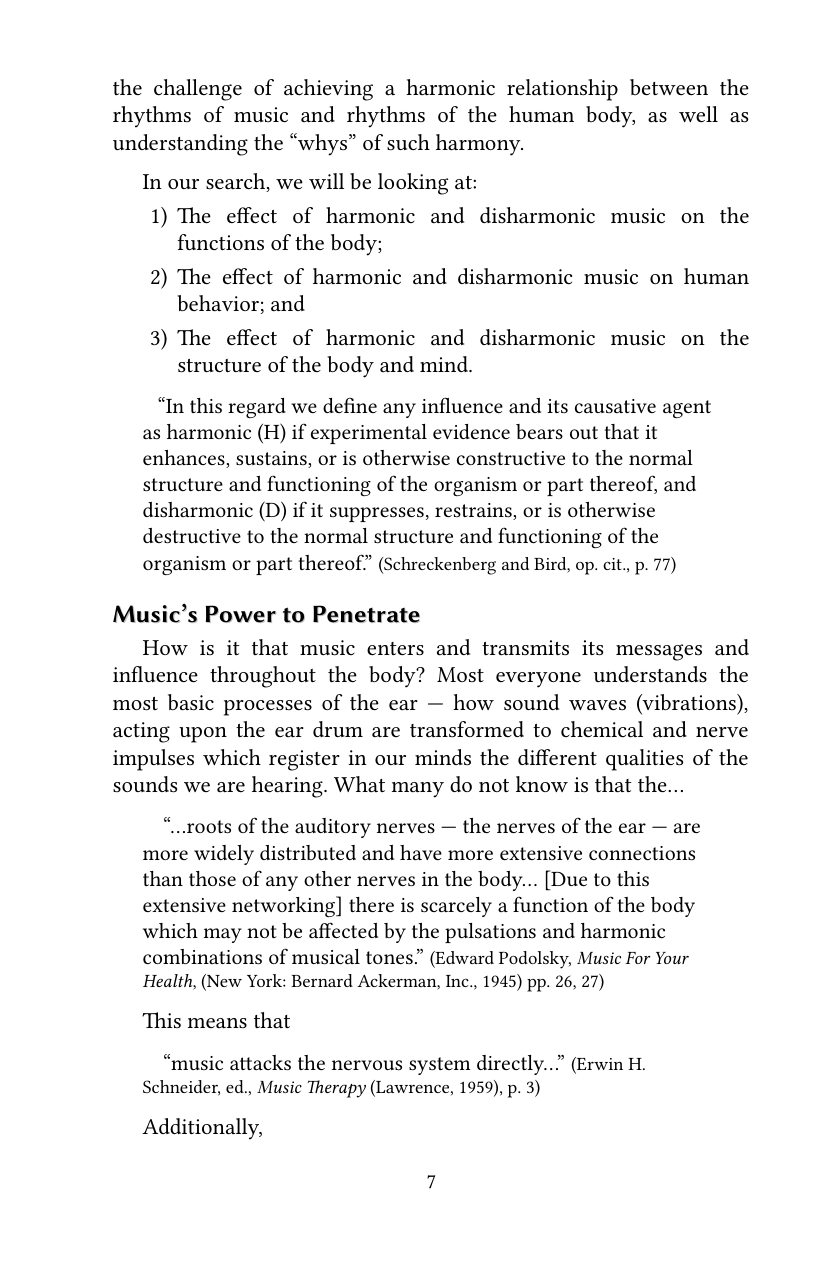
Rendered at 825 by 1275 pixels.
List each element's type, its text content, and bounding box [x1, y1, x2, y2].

list The effect of harmonic and disharmonic music on the structure of the body and mind. [150, 324, 750, 378]
text This means that [112, 1008, 750, 1034]
text “In this regard we define any influence and its causative agent as harmonic (H) if experimental evidence bears out that it enhances, sustains, or is otherwise constructive to the normal structure and functioning of the organism or part thereof, and disharmonic (D) if it suppresses, restrains, or is otherwise destructive to the normal structure and functioning of the organism or part thereof.” (Schreckenberg and Bird, op. cit., p. 77) [142, 394, 720, 575]
text Additionally, [112, 1114, 750, 1140]
text “music attacks the nervous system directly...” (Erwin H. Schneider, ed., Music Therapy (Lawrence, 1959), p. 3) [142, 1050, 720, 1098]
list The effect of harmonic and disharmonic music on the functions of the body; [150, 203, 750, 256]
text “...roots of the auditory nerves — the nerves of the ear — are more widely distributed and have more extensive connections than those of any other nerves in the body... [Due to this extensive networking] there is scarcely a function of the body which may not be affected by the pulsations and harmonic combinations of musical tones.” (Edward Podolsky, Music For Your Health, (New York: Bernard Ackerman, Inc., 1945) pp. 26, 27) [142, 814, 720, 992]
text How is it that music enters and transmits its messages and influence throughout the body? Most everyone understands the most basic processes of the ear — how sound waves (vibrations), acting upon the ear drum are transformed to chemical and nerve impulses which register in our minds the different qualities of the sounds we are hearing. What many do not know is that the... [112, 635, 750, 798]
text In our search, we will be looking at: [112, 169, 750, 195]
subtitle Music’s Power to Penetrate [112, 600, 750, 629]
list The effect of harmonic and disharmonic music on human behavior; and [150, 263, 750, 317]
text the challenge of achieving a harmonic relationship between the rhythms of music and rhythms of the human body, as well as understanding the “whys” of such harmony. [112, 75, 750, 156]
